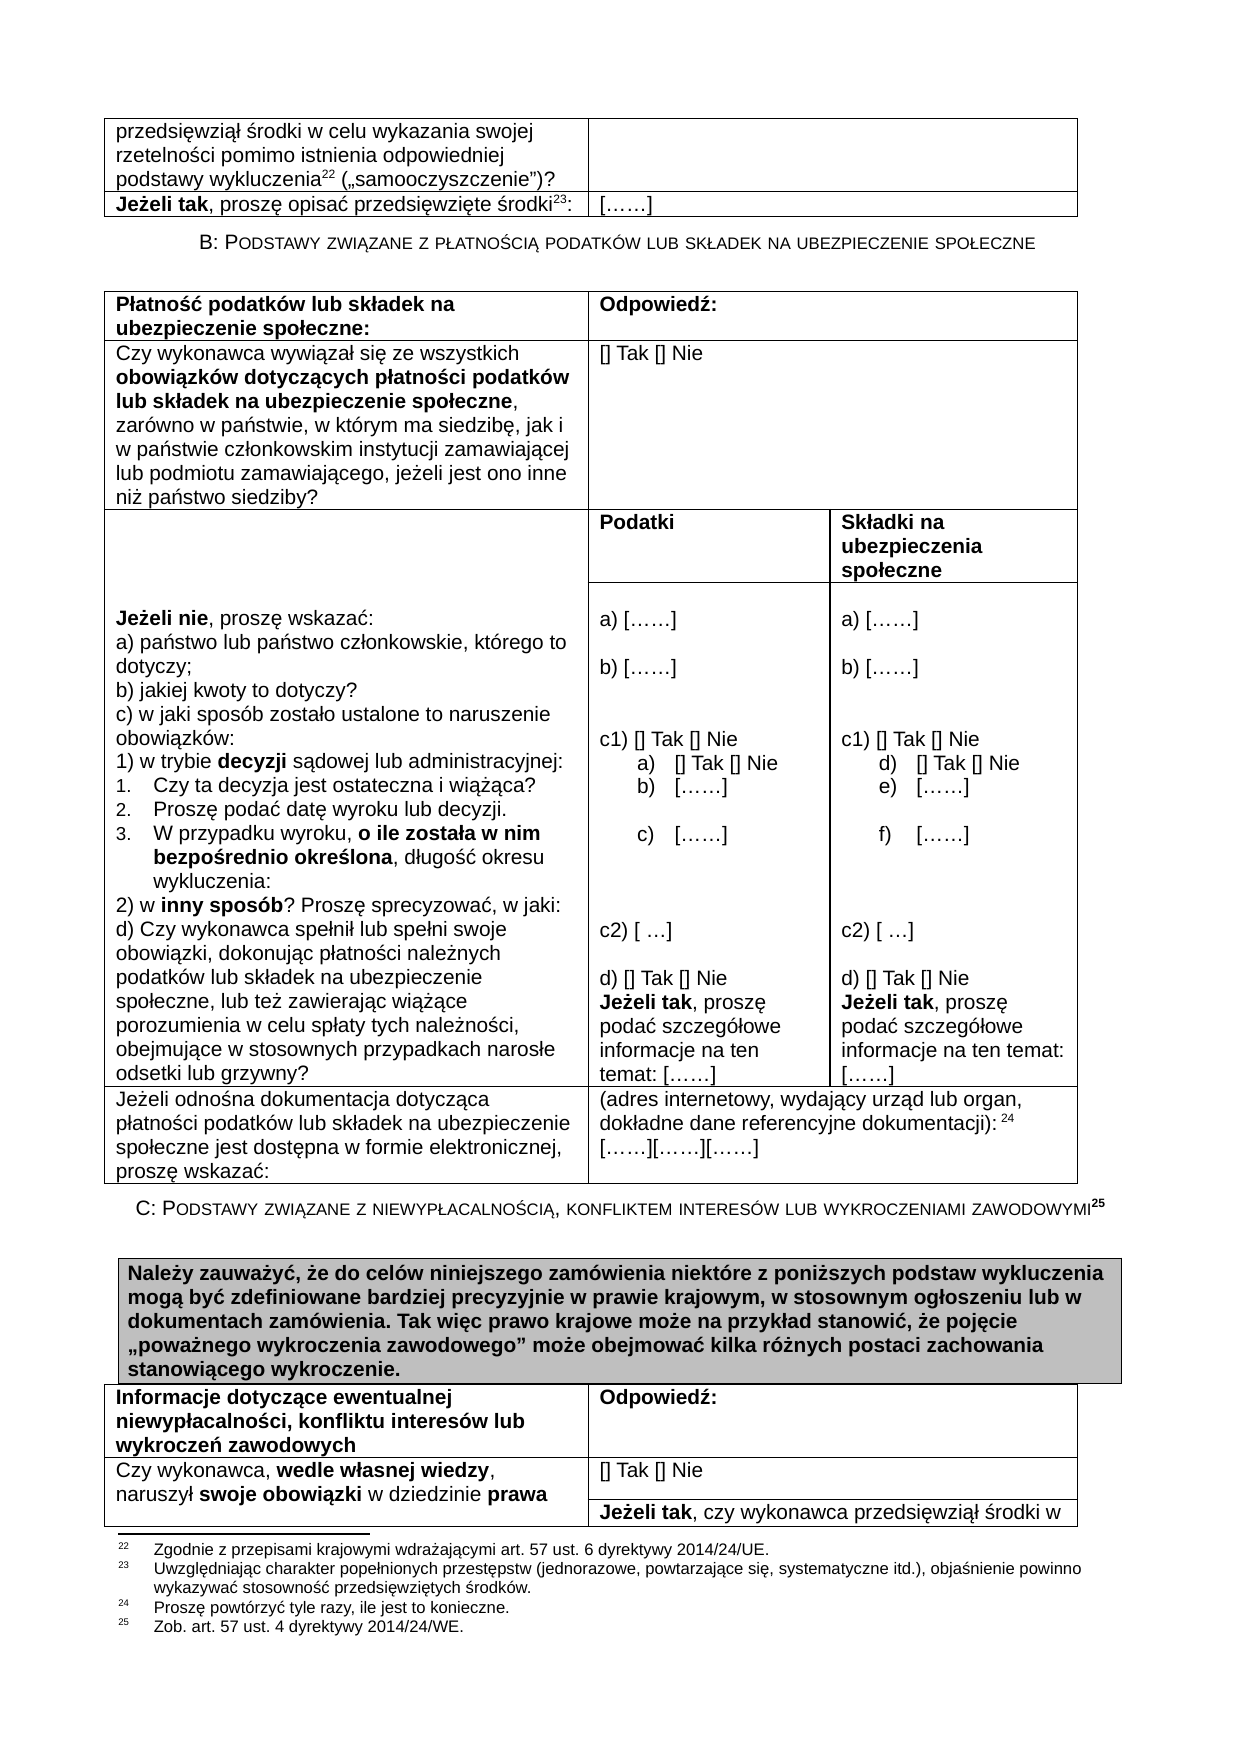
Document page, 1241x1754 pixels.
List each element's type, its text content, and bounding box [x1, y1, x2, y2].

table_cell przedsięwziął środki w celu wykazania swojej rzetelności pomimo istnienia odpowiedniej podstawy wykluczenia („samooczyszczenie”)? [105, 119, 588, 191]
table_cell [] Tak [] Nie [589, 1458, 1077, 1499]
table_cell Czy wykonawca, wedle własnej wiedzy, naruszył swoje obowiązki w dziedzinie prawa [105, 1458, 588, 1526]
table_header Płatność podatków lub składek na ubezpieczenie społeczne: [105, 292, 588, 340]
title C: Podstawy związane z niewypłacalnością, konfliktem interesów lub wykroczeniami zawodowymi [118, 1196, 1122, 1220]
table_header Informacje dotyczące ewentualnej niewypłacalności, konfliktu interesów lub wykroczeń zawodowych [105, 1385, 588, 1457]
table_cell (adres internetowy, wydający urząd lub organ, dokładne dane referencyjne dokumentacji): [……][……][……] [589, 1087, 1077, 1183]
text Zob. art. 57 ust. 4 dyrektywy 2014/24/WE. [118, 1617, 1122, 1636]
table_cell [……] [589, 192, 1077, 216]
table_cell Podatki [589, 510, 829, 582]
table_cell [] Tak [] Nie [589, 341, 1077, 509]
table_cell Jeżeli odnośna dokumentacja dotycząca płatności podatków lub składek na ubezpieczenie społeczne jest dostępna w formie elektronicznej, proszę wskazać: [105, 1087, 588, 1183]
text Należy zauważyć, że do celów niniejszego zamówienia niektóre z poniższych podstaw wykluczenia mogą być zdefiniowane bardziej precyzyjnie w prawie krajowym, w stosownym ogłoszeniu lub w dokumentach zamówienia. Tak więc prawo krajowe może na przykład stanowić, że pojęcie „poważnego wykroczenia zawodowego” może obejmować kilka różnych postaci zachowania stanowiącego wykroczenie. [119, 1259, 1121, 1383]
table_header Odpowiedź: [589, 1385, 1077, 1457]
table_cell [589, 119, 1077, 191]
table_cell Jeżeli tak, proszę opisać przedsięwzięte środki: [105, 192, 588, 216]
title B: Podstawy związane z płatnością podatków lub składek na ubezpieczenie społeczne [118, 229, 1122, 253]
table_cell Składki na ubezpieczenia społeczne [831, 510, 1077, 582]
table_cell a) [……] b) [……] c1) [] Tak [] Nie [] Tak [] Nie [……] [……] c2) [ …] d) [] Tak [] Nie Jeżeli tak, proszę podać szczegółowe informacje na ten temat: [……] [589, 583, 829, 1086]
table_cell Jeżeli nie, proszę wskazać: a) państwo lub państwo członkowskie, którego to dotyczy; b) jakiej kwoty to dotyczy? c) w jaki sposób zostało ustalone to naruszenie obowiązków: 1) w trybie decyzji sądowej lub administracyjnej: Czy ta decyzja jest ostateczna i wiążąca? Proszę podać datę wyroku lub decyzji. W przypadku wyroku, o ile została w nim bezpośrednio określona, długość okresu wykluczenia: 2) w inny sposób? Proszę sprecyzować, w jaki: d) Czy wykonawca spełnił lub spełni swoje obowiązki, dokonując płatności należnych podatków lub składek na ubezpieczenie społeczne, lub też zawierając wiążące porozumienia w celu spłaty tych należności, obejmujące w stosownych przypadkach narosłe odsetki lub grzywny? [105, 510, 588, 1086]
table_cell a) [……] b) [……] c1) [] Tak [] Nie [] Tak [] Nie [……] [……] c2) [ …] d) [] Tak [] Nie Jeżeli tak, proszę podać szczegółowe informacje na ten temat: [……] [831, 583, 1077, 1086]
table_cell Jeżeli tak, czy wykonawca przedsięwziął środki w [589, 1500, 1077, 1526]
table_cell Czy wykonawca wywiązał się ze wszystkich obowiązków dotyczących płatności podatków lub składek na ubezpieczenie społeczne, zarówno w państwie, w którym ma siedzibę, jak i w państwie członkowskim instytucji zamawiającej lub podmiotu zamawiającego, jeżeli jest ono inne niż państwo siedziby? [105, 341, 588, 509]
table_header Odpowiedź: [589, 292, 1077, 340]
